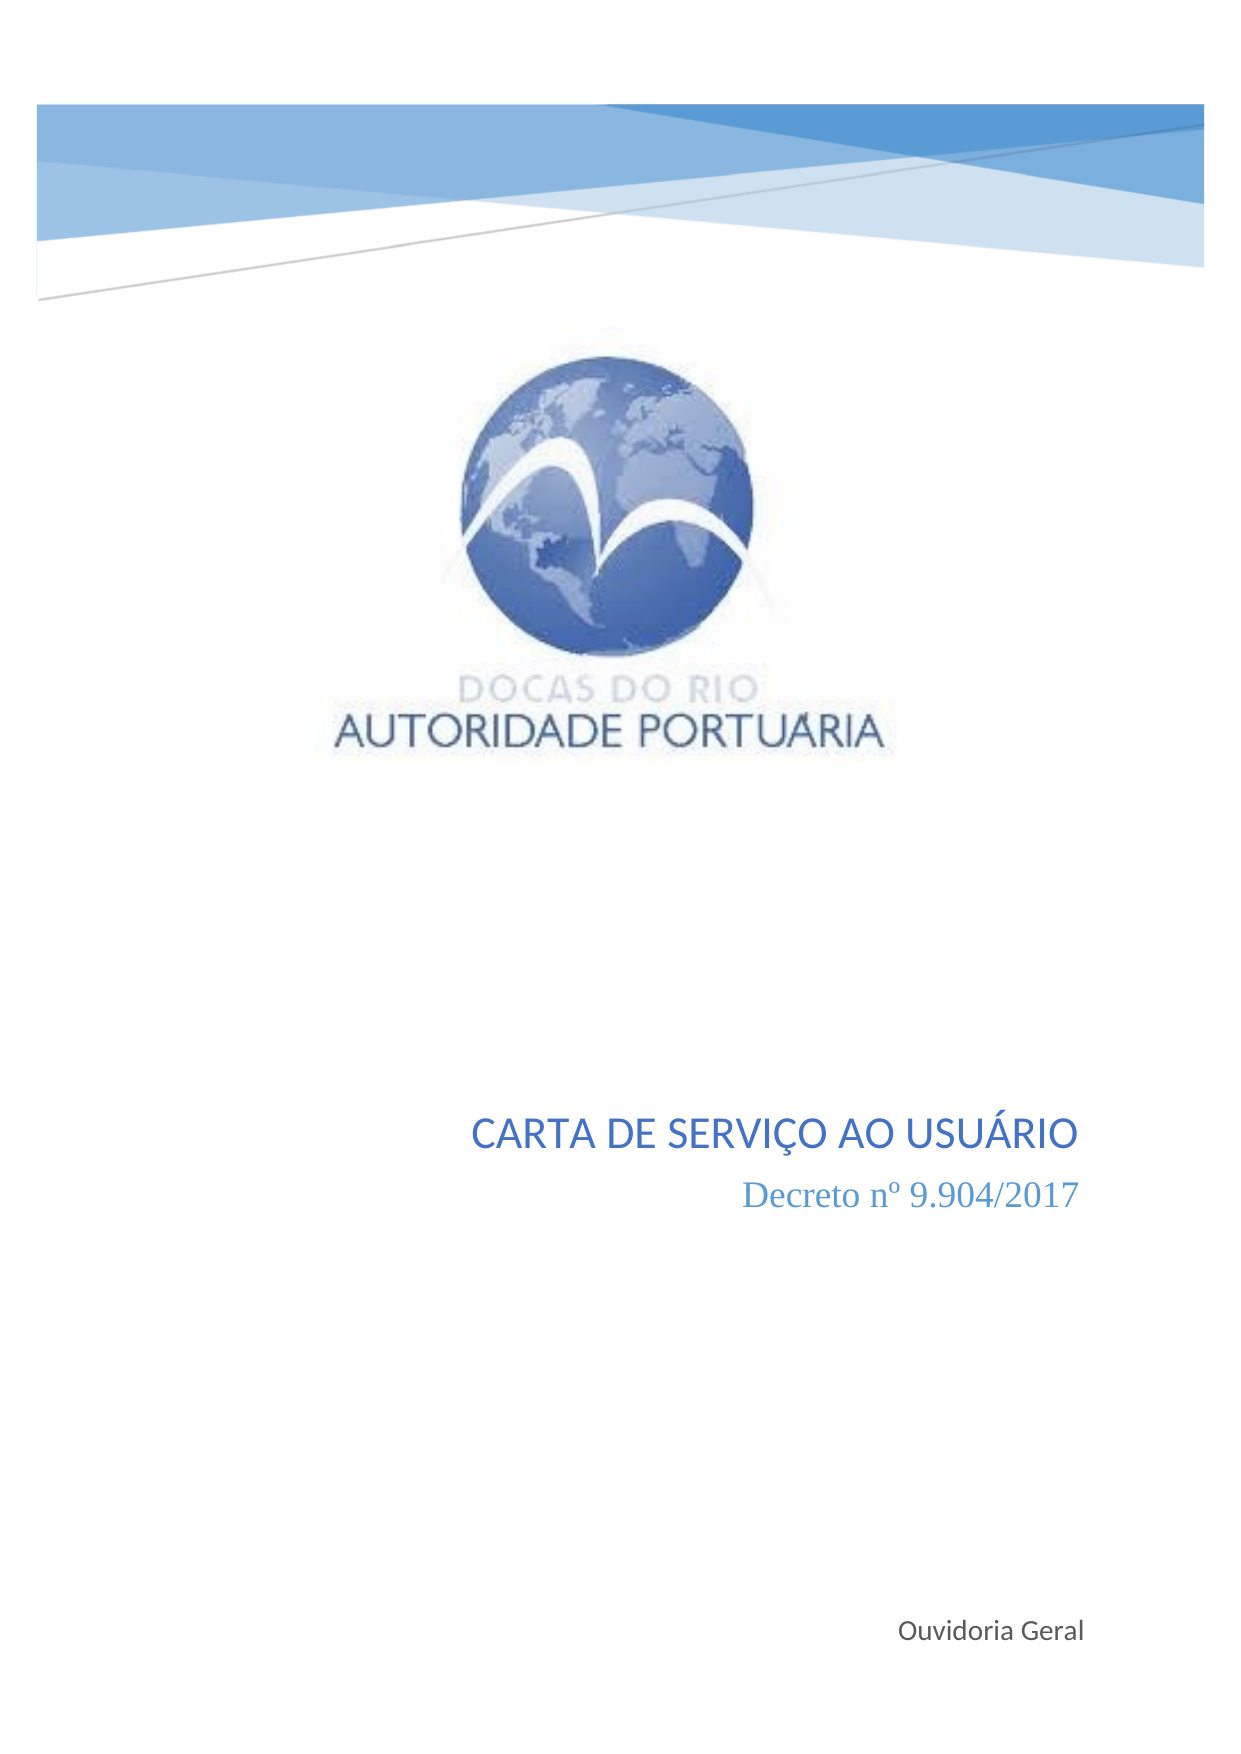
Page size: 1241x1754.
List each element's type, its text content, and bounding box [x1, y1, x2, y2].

text CARTA DE SERVIÇO AO USUÁRIO [148, 1104, 1089, 1160]
subtitle Decreto nº 9.904/2017 [148, 1172, 1089, 1216]
text Ouvidoria Geral [148, 1612, 1091, 1648]
